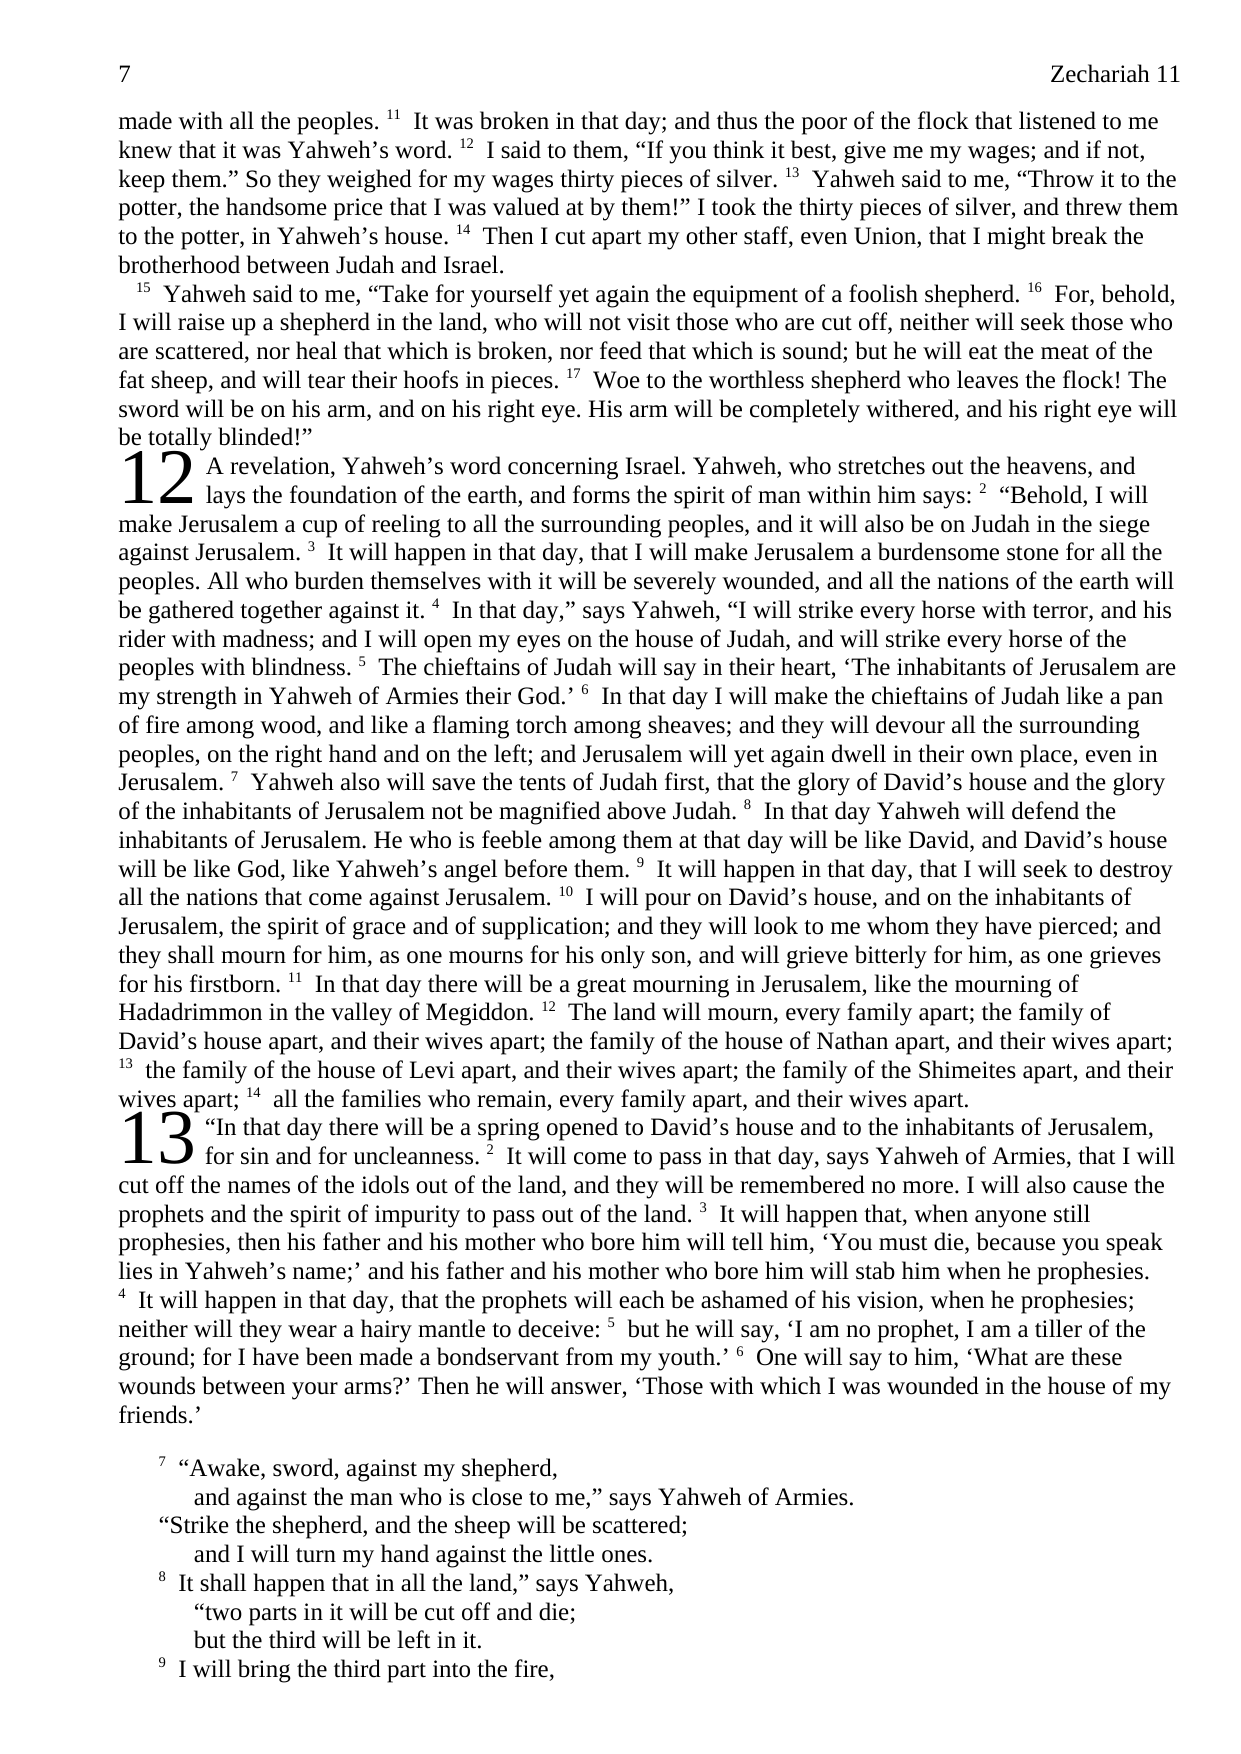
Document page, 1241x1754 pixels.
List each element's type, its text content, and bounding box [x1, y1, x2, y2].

text and I will turn my hand against the little ones. [194, 1539, 1181, 1568]
text 13“In that day there will be a spring opened to David’s house and to the inhabitants of Jerusalem, for sin and for uncleanness. 2 It will come to pass in that day, says Yahweh of Armies, that I will cut off the names of the idols out of the land, and they will be remembered no more. I will also cause the prophets and the spirit of impurity to pass out of the land. 3 It will happen that, when anyone still prophesies, then his father and his mother who bore him will tell him, ‘You must die, because you speak lies in Yahweh’s name;’ and his father and his mother who bore him will stab him when he prophesies. 4 It will happen in that day, that the prophets will each be ashamed of his vision, when he prophesies; neither will they wear a hairy mantle to deceive: 5 but he will say, ‘I am no prophet, I am a tiller of the ground; for I have been made a bondservant from my youth.’ 6 One will say to him, ‘What are these wounds between your arms?’ Then he will answer, ‘Those with which I was wounded in the house of my friends.’ [118, 1112, 1181, 1429]
text “Strike the shepherd, and the sheep will be scattered; [158, 1510, 1181, 1539]
text made with all the peoples. 11 It was broken in that day; and thus the poor of the flock that listened to me knew that it was Yahweh’s word. 12 I said to them, “If you think it best, give me my wages; and if not, keep them.” So they weighed for my wages thirty pieces of silver. 13 Yahweh said to me, “Throw it to the potter, the handsome price that I was valued at by them!” I took the thirty pieces of silver, and threw them to the potter, in Yahweh’s house. 14 Then I cut apart my other staff, even Union, that I might break the brotherhood between Judah and Israel. [118, 106, 1181, 279]
text 15 Yahweh said to me, “Take for yourself yet again the equipment of a foolish shepherd. 16 For, behold, I will raise up a shepherd in the land, who will not visit those who are cut off, neither will seek those who are scattered, nor heal that which is broken, nor feed that which is sound; but he will eat the meat of the fat sheep, and will tear their hoofs in pieces. 17 Woe to the worthless shepherd who leaves the flock! The sword will be on his arm, and on his right eye. His arm will be completely withered, and his right eye will be totally blinded!” [118, 279, 1181, 451]
text but the third will be left in it. [194, 1625, 1181, 1654]
text 12A revelation, Yahweh’s word concerning Israel. Yahweh, who stretches out the heavens, and lays the foundation of the earth, and forms the spirit of man within him says: 2 “Behold, I will make Jerusalem a cup of reeling to all the surrounding peoples, and it will also be on Judah in the siege against Jerusalem. 3 It will happen in that day, that I will make Jerusalem a burdensome stone for all the peoples. All who burden themselves with it will be severely wounded, and all the nations of the earth will be gathered together against it. 4 In that day,” says Yahweh, “I will strike every horse with terror, and his rider with madness; and I will open my eyes on the house of Judah, and will strike every horse of the peoples with blindness. 5 The chieftains of Judah will say in their heart, ‘The inhabitants of Jerusalem are my strength in Yahweh of Armies their God.’ 6 In that day I will make the chieftains of Judah like a pan of fire among wood, and like a flaming torch among sheaves; and they will devour all the surrounding peoples, on the right hand and on the left; and Jerusalem will yet again dwell in their own place, even in Jerusalem. 7 Yahweh also will save the tents of Judah first, that the glory of David’s house and the glory of the inhabitants of Jerusalem not be magnified above Judah. 8 In that day Yahweh will defend the inhabitants of Jerusalem. He who is feeble among them at that day will be like David, and David’s house will be like God, like Yahweh’s angel before them. 9 It will happen in that day, that I will seek to destroy all the nations that come against Jerusalem. 10 I will pour on David’s house, and on the inhabitants of Jerusalem, the spirit of grace and of supplication; and they will look to me whom they have pierced; and they shall mourn for him, as one mourns for his only son, and will grieve bitterly for him, as one grieves for his firstborn. 11 In that day there will be a great mourning in Jerusalem, like the mourning of Hadadrimmon in the valley of Megiddon. 12 The land will mourn, every family apart; the family of David’s house apart, and their wives apart; the family of the house of Nathan apart, and their wives apart; 13 the family of the house of Levi apart, and their wives apart; the family of the Shimeites apart, and their wives apart; 14 all the families who remain, every family apart, and their wives apart. [118, 451, 1181, 1112]
text “two parts in it will be cut off and die; [194, 1597, 1181, 1625]
text 8 It shall happen that in all the land,” says Yahweh, [158, 1568, 1181, 1597]
text 9 I will bring the third part into the fire, [158, 1654, 1181, 1683]
text 7 “Awake, sword, against my shepherd, [158, 1453, 1181, 1482]
text and against the man who is close to me,” says Yahweh of Armies. [194, 1482, 1181, 1510]
